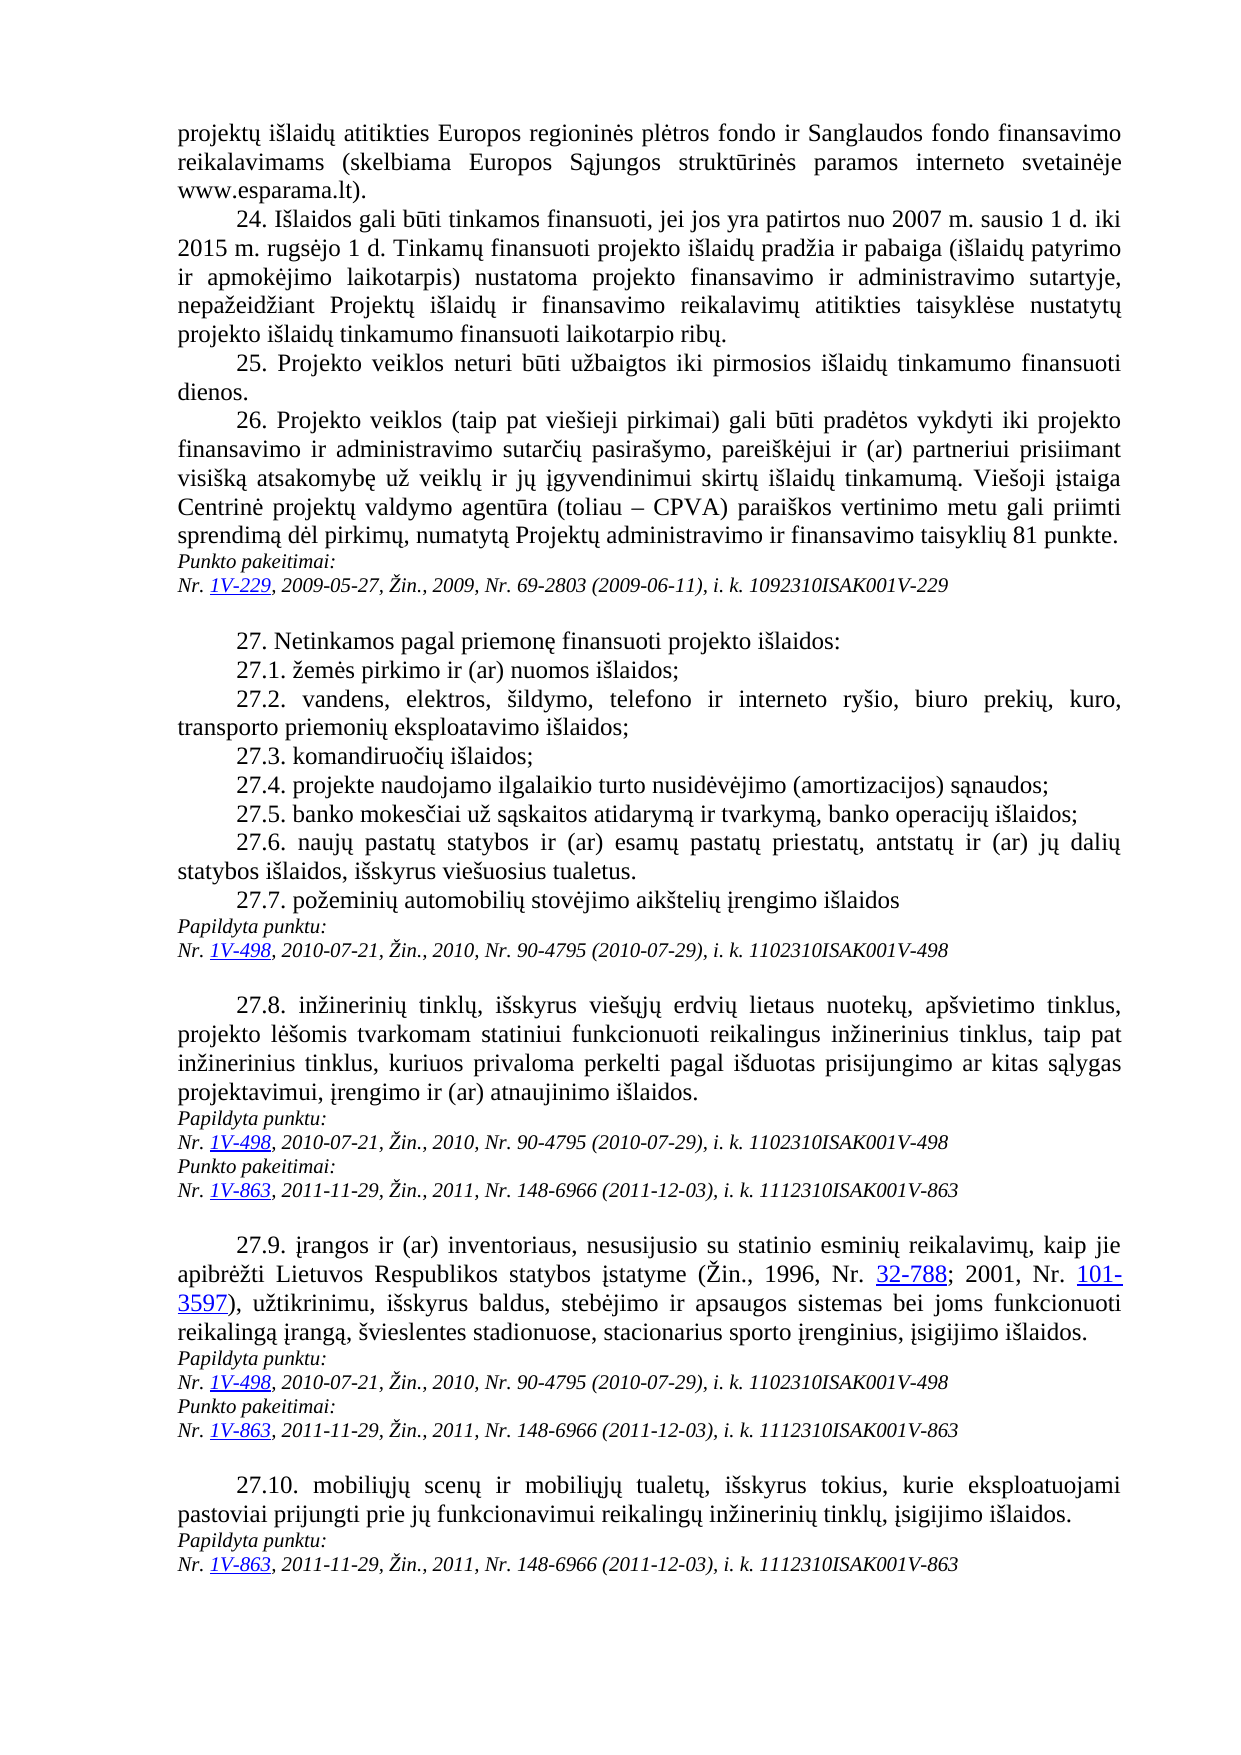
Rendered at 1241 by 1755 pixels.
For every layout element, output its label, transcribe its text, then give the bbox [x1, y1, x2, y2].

text 27. Netinkamos pagal priemonę finansuoti projekto išlaidos: [177, 626, 1122, 655]
text Papildyta punktu: [177, 1346, 1122, 1370]
text Papildyta punktu: [177, 914, 1122, 938]
text Nr. 1V-863, 2011-11-29, Žin., 2011, Nr. 148-6966 (2011-12-03), i. k. 1112310ISAK001V-863 [177, 1552, 1122, 1576]
text Nr. 1V-863, 2011-11-29, Žin., 2011, Nr. 148-6966 (2011-12-03), i. k. 1112310ISAK001V-863 [177, 1178, 1122, 1202]
text Punkto pakeitimai: [177, 1154, 1122, 1178]
text 25. Projekto veiklos neturi būti užbaigtos iki pirmosios išlaidų tinkamumo finansuoti dienos. [177, 348, 1122, 406]
text Nr. 1V-498, 2010-07-21, Žin., 2010, Nr. 90-4795 (2010-07-29), i. k. 1102310ISAK001V-498 [177, 1130, 1122, 1154]
text Punkto pakeitimai: [177, 549, 1122, 573]
text 27.5. banko mokesčiai už sąskaitos atidarymą ir tvarkymą, banko operacijų išlaidos; [177, 799, 1122, 827]
text 27.1. žemės pirkimo ir (ar) nuomos išlaidos; [177, 655, 1122, 684]
text 24. Išlaidos gali būti tinkamos finansuoti, jei jos yra patirtos nuo 2007 m. sausio 1 d. iki 2015 m. rugsėjo 1 d. Tinkamų finansuoti projekto išlaidų pradžia ir pabaiga (išlaidų patyrimo ir apmokėjimo laikotarpis) nustatoma projekto finansavimo ir administravimo sutartyje, nepažeidžiant Projektų išlaidų ir finansavimo reikalavimų atitikties taisyklėse nustatytų projekto išlaidų tinkamumo finansuoti laikotarpio ribų. [177, 204, 1122, 348]
text projektų išlaidų atitikties Europos regioninės plėtros fondo ir Sanglaudos fondo finansavimo reikalavimams (skelbiama Europos Sąjungos struktūrinės paramos interneto svetainėje www.esparama.lt). [177, 118, 1122, 204]
text 26. Projekto veiklos (taip pat viešieji pirkimai) gali būti pradėtos vykdyti iki projekto finansavimo ir administravimo sutarčių pasirašymo, pareiškėjui ir (ar) partneriui prisiimant visišką atsakomybę už veiklų ir jų įgyvendinimui skirtų išlaidų tinkamumą. Viešoji įstaiga Centrinė projektų valdymo agentūra (toliau – CPVA) paraiškos vertinimo metu gali priimti sprendimą dėl pirkimų, numatytą Projektų administravimo ir finansavimo taisyklių 81 punkte. [177, 406, 1122, 549]
text Nr. 1V-498, 2010-07-21, Žin., 2010, Nr. 90-4795 (2010-07-29), i. k. 1102310ISAK001V-498 [177, 1370, 1122, 1394]
text Punkto pakeitimai: [177, 1394, 1122, 1418]
text Papildyta punktu: [177, 1528, 1122, 1552]
text 27.6. naujų pastatų statybos ir (ar) esamų pastatų priestatų, antstatų ir (ar) jų dalių statybos išlaidos, išskyrus viešuosius tualetus. [177, 827, 1122, 885]
text 27.9. įrangos ir (ar) inventoriaus, nesusijusio su statinio esminių reikalavimų, kaip jie apibrėžti Lietuvos Respublikos statybos įstatyme (Žin., 1996, Nr. 32-788; 2001, Nr. 101-3597), užtikrinimu, išskyrus baldus, stebėjimo ir apsaugos sistemas bei joms funkcionuoti reikalingą įrangą, švieslentes stadionuose, stacionarius sporto įrenginius, įsigijimo išlaidos. [177, 1231, 1122, 1346]
text Nr. 1V-498, 2010-07-21, Žin., 2010, Nr. 90-4795 (2010-07-29), i. k. 1102310ISAK001V-498 [177, 938, 1122, 962]
text 27.4. projekte naudojamo ilgalaikio turto nusidėvėjimo (amortizacijos) sąnaudos; [177, 770, 1122, 799]
text Nr. 1V-863, 2011-11-29, Žin., 2011, Nr. 148-6966 (2011-12-03), i. k. 1112310ISAK001V-863 [177, 1418, 1122, 1442]
text 27.3. komandiruočių išlaidos; [177, 741, 1122, 770]
text 27.8. inžinerinių tinklų, išskyrus viešųjų erdvių lietaus nuotekų, apšvietimo tinklus, projekto lėšomis tvarkomam statiniui funkcionuoti reikalingus inžinerinius tinklus, taip pat inžinerinius tinklus, kuriuos privaloma perkelti pagal išduotas prisijungimo ar kitas sąlygas projektavimui, įrengimo ir (ar) atnaujinimo išlaidos. [177, 991, 1122, 1106]
text 27.10. mobiliųjų scenų ir mobiliųjų tualetų, išskyrus tokius, kurie eksploatuojami pastoviai prijungti prie jų funkcionavimui reikalingų inžinerinių tinklų, įsigijimo išlaidos. [177, 1471, 1122, 1528]
text Nr. 1V-229, 2009-05-27, Žin., 2009, Nr. 69-2803 (2009-06-11), i. k. 1092310ISAK001V-229 [177, 573, 1122, 597]
text 27.2. vandens, elektros, šildymo, telefono ir interneto ryšio, biuro prekių, kuro, transporto priemonių eksploatavimo išlaidos; [177, 684, 1122, 741]
text 27.7. požeminių automobilių stovėjimo aikštelių įrengimo išlaidos [177, 885, 1122, 914]
text Papildyta punktu: [177, 1106, 1122, 1130]
